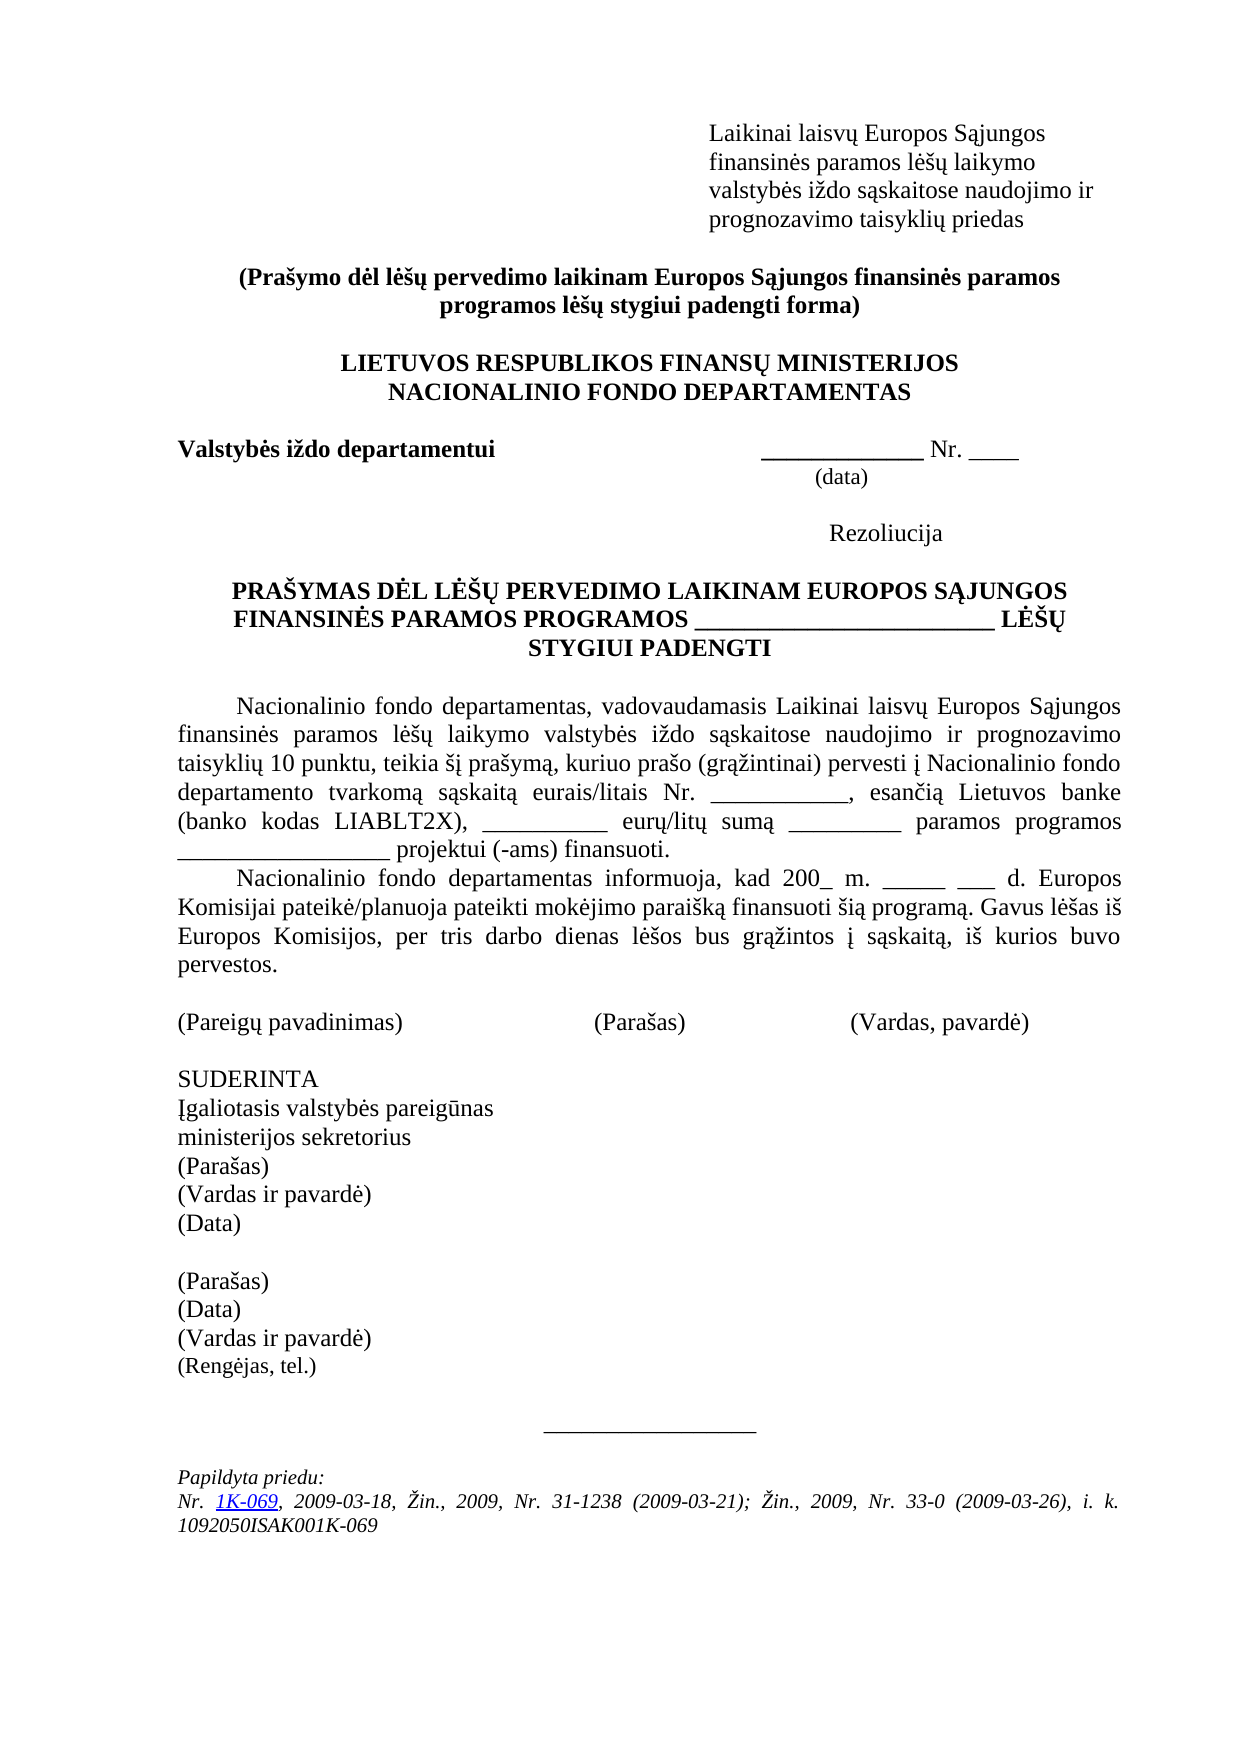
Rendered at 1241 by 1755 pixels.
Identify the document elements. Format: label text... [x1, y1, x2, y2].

text NACIONALINIO FONDO DEPARTAMENTAS [177, 377, 1122, 406]
text (Prašymo dėl lėšų pervedimo laikinam Europos Sąjungos finansinės paramos programos lėšų stygiui padengti forma) [177, 262, 1122, 319]
text (Parašas) [177, 1266, 1122, 1294]
text Laikinai laisvų Europos Sąjungos [177, 118, 1122, 147]
text (Rengėjas, tel.) [177, 1352, 1122, 1378]
text Rezoliucija [649, 518, 1122, 547]
text PRAŠYMAS DĖL LĖŠŲ PERVEDIMO LAIKINAM EUROPOS SĄJUNGOS FINANSINĖS PARAMOS PROGRAMOS ________________________ LĖŠŲ STYGIUI PADENGTI [177, 576, 1122, 662]
text Papildyta priedu: [177, 1464, 1122, 1489]
text Įgaliotasis valstybės pareigūnas [177, 1093, 1122, 1122]
text Nacionalinio fondo departamentas informuoja, kad 200_ m. _____ ___ d. Europos Komisijai pateikė/planuoja pateikti mokėjimo paraišką finansuoti šią programą. Gavus lėšas iš Europos Komisijos, per tris darbo dienas lėšos bus grąžintos į sąskaitą, iš kurios buvo pervestos. [177, 863, 1122, 978]
text (Vardas ir pavardė) [177, 1179, 1122, 1208]
text finansinės paramos lėšų laikymo [177, 147, 1122, 176]
text Valstybės iždo departamentui _____________ Nr. ____ [177, 434, 1122, 463]
text (Data) [177, 1208, 1122, 1237]
text Nr. 1K-069, 2009-03-18, Žin., 2009, Nr. 31-1238 (2009-03-21); Žin., 2009, Nr. 33-0 (2009-03-26), i. k. 1092050ISAK001K-069 [177, 1489, 1122, 1537]
text (Vardas ir pavardė) [177, 1323, 1122, 1352]
text SUDERINTA [177, 1064, 1122, 1093]
text valstybės iždo sąskaitose naudojimo ir [177, 176, 1122, 204]
text _________________ [177, 1407, 1122, 1436]
text Nacionalinio fondo departamentas, vadovaudamasis Laikinai laisvų Europos Sąjungos finansinės paramos lėšų laikymo valstybės iždo sąskaitose naudojimo ir prognozavimo taisyklių 10 punktu, teikia šį prašymą, kuriuo prašo (grąžintinai) pervesti į Nacionalinio fondo departamento tvarkomą sąskaitą eurais/litais Nr. ___________, esančią Lietuvos banke (banko kodas LIABLT2X), __________ eurų/litų sumą _________ paramos programos _________________ projektui (-ams) finansuoti. [177, 691, 1122, 863]
text (Pareigų pavadinimas) (Parašas) (Vardas, pavardė) [177, 1007, 1122, 1036]
text (Parašas) [177, 1151, 1122, 1179]
text LIETUVOS RESPUBLIKOS FINANSŲ MINISTERIJOS [177, 348, 1122, 377]
text ministerijos sekretorius [177, 1122, 1122, 1151]
text (Data) [177, 1294, 1122, 1323]
text prognozavimo taisyklių priedas [177, 204, 1122, 233]
text (data) [815, 463, 1122, 489]
